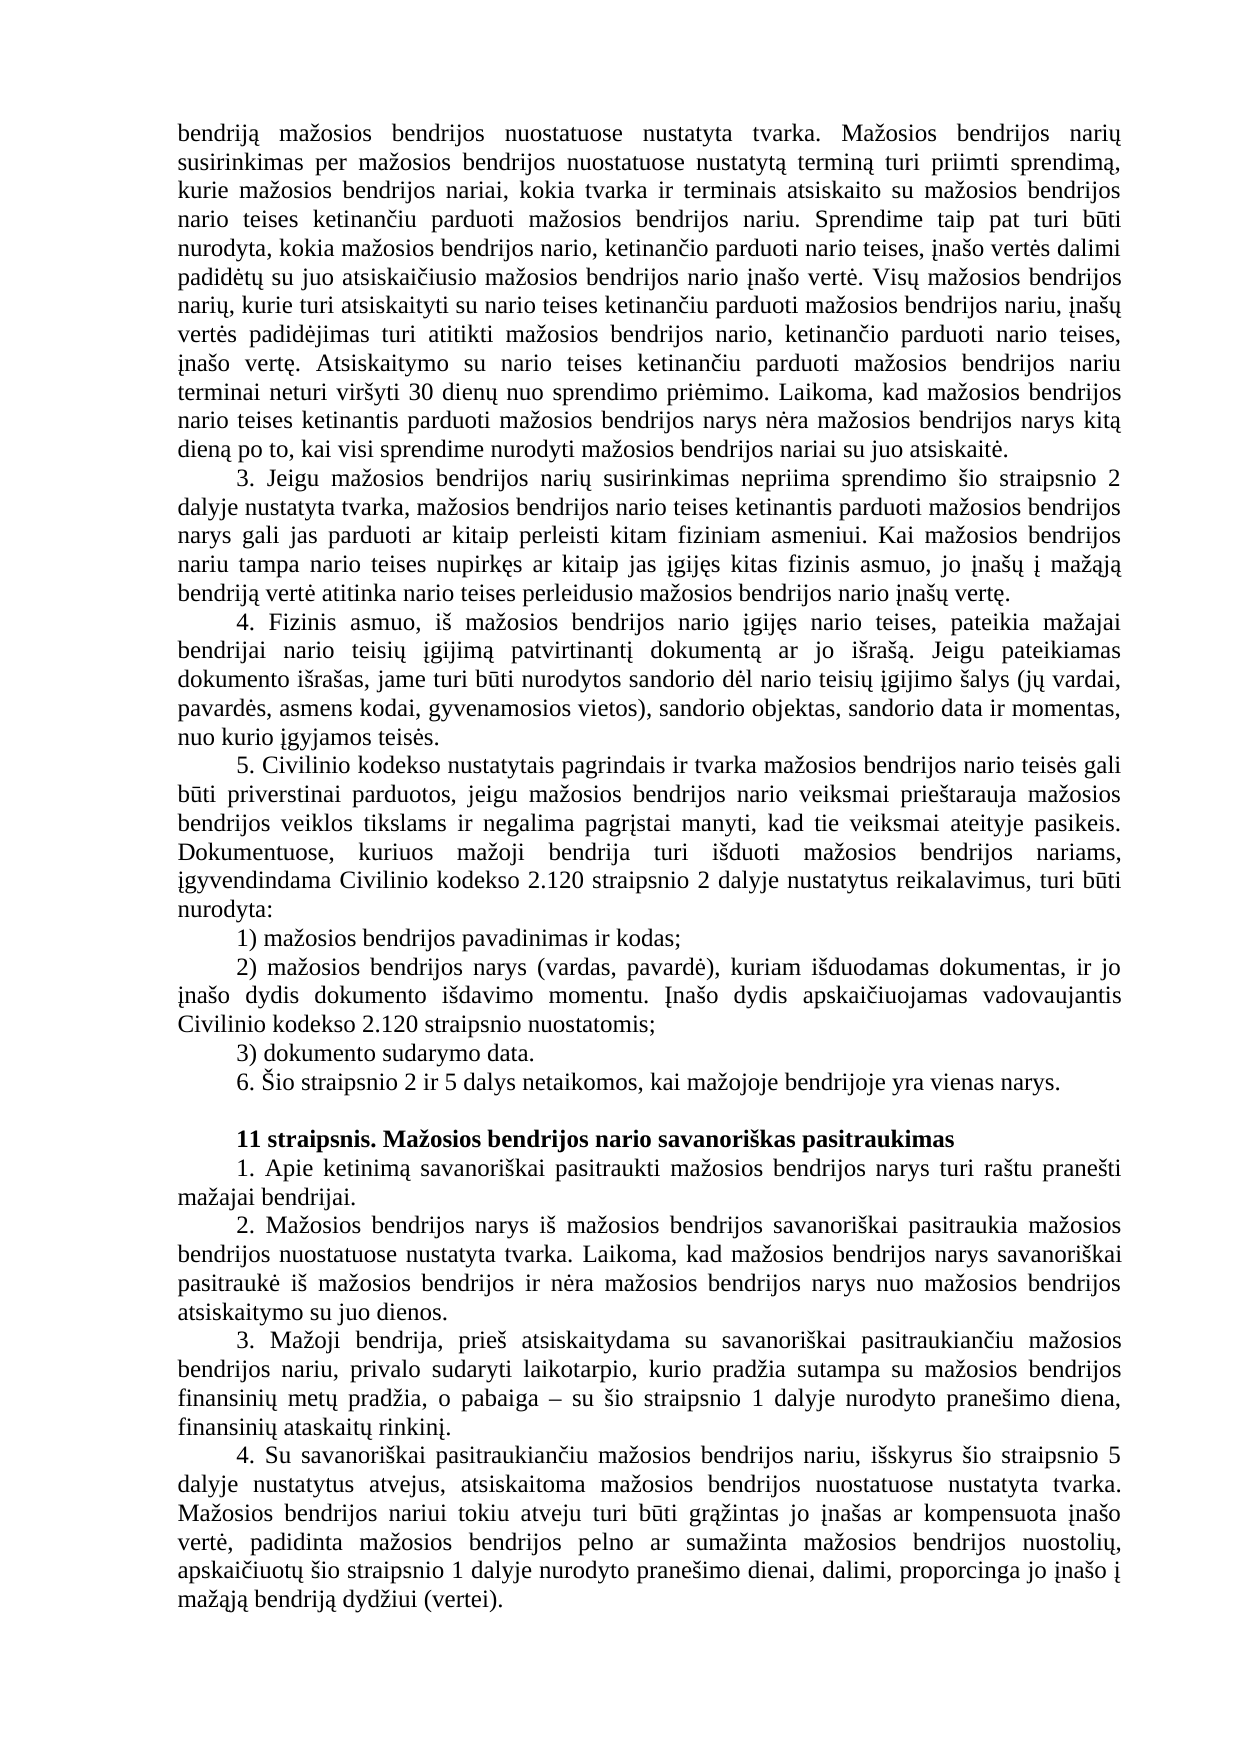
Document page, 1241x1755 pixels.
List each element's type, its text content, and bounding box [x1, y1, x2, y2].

text 6. Šio straipsnio 2 ir 5 dalys netaikomos, kai mažojoje bendrijoje yra vienas narys. [177, 1067, 1122, 1096]
text 1. Apie ketinimą savanoriškai pasitraukti mažosios bendrijos narys turi raštu pranešti mažajai bendrijai. [177, 1153, 1122, 1211]
text 3) dokumento sudarymo data. [177, 1038, 1122, 1067]
text 1) mažosios bendrijos pavadinimas ir kodas; [177, 923, 1122, 952]
text 3. Jeigu mažosios bendrijos narių susirinkimas nepriima sprendimo šio straipsnio 2 dalyje nustatyta tvarka, mažosios bendrijos nario teises ketinantis parduoti mažosios bendrijos narys gali jas parduoti ar kitaip perleisti kitam fiziniam asmeniui. Kai mažosios bendrijos nariu tampa nario teises nupirkęs ar kitaip jas įgijęs kitas fizinis asmuo, jo įnašų į mažąją bendriją vertė atitinka nario teises perleidusio mažosios bendrijos nario įnašų vertę. [177, 463, 1122, 607]
text 2. Mažosios bendrijos narys iš mažosios bendrijos savanoriškai pasitraukia mažosios bendrijos nuostatuose nustatyta tvarka. Laikoma, kad mažosios bendrijos narys savanoriškai pasitraukė iš mažosios bendrijos ir nėra mažosios bendrijos narys nuo mažosios bendrijos atsiskaitymo su juo dienos. [177, 1211, 1122, 1326]
text 5. Civilinio kodekso nustatytais pagrindais ir tvarka mažosios bendrijos nario teisės gali būti priverstinai parduotos, jeigu mažosios bendrijos nario veiksmai prieštarauja mažosios bendrijos veiklos tikslams ir negalima pagrįstai manyti, kad tie veiksmai ateityje pasikeis. Dokumentuose, kuriuos mažoji bendrija turi išduoti mažosios bendrijos nariams, įgyvendindama Civilinio kodekso 2.120 straipsnio 2 dalyje nustatytus reikalavimus, turi būti nurodyta: [177, 751, 1122, 923]
text 4. Fizinis asmuo, iš mažosios bendrijos nario įgijęs nario teises, pateikia mažajai bendrijai nario teisių įgijimą patvirtinantį dokumentą ar jo išrašą. Jeigu pateikiamas dokumento išrašas, jame turi būti nurodytos sandorio dėl nario teisių įgijimo šalys (jų vardai, pavardės, asmens kodai, gyvenamosios vietos), sandorio objektas, sandorio data ir momentas, nuo kurio įgyjamos teisės. [177, 607, 1122, 751]
text 11 straipsnis. Mažosios bendrijos nario savanoriškas pasitraukimas [177, 1124, 1122, 1153]
text bendriją mažosios bendrijos nuostatuose nustatyta tvarka. Mažosios bendrijos narių susirinkimas per mažosios bendrijos nuostatuose nustatytą terminą turi priimti sprendimą, kurie mažosios bendrijos nariai, kokia tvarka ir terminais atsiskaito su mažosios bendrijos nario teises ketinančiu parduoti mažosios bendrijos nariu. Sprendime taip pat turi būti nurodyta, kokia mažosios bendrijos nario, ketinančio parduoti nario teises, įnašo vertės dalimi padidėtų su juo atsiskaičiusio mažosios bendrijos nario įnašo vertė. Visų mažosios bendrijos narių, kurie turi atsiskaityti su nario teises ketinančiu parduoti mažosios bendrijos nariu, įnašų vertės padidėjimas turi atitikti mažosios bendrijos nario, ketinančio parduoti nario teises, įnašo vertę. Atsiskaitymo su nario teises ketinančiu parduoti mažosios bendrijos nariu terminai neturi viršyti 30 dienų nuo sprendimo priėmimo. Laikoma, kad mažosios bendrijos nario teises ketinantis parduoti mažosios bendrijos narys nėra mažosios bendrijos narys kitą dieną po to, kai visi sprendime nurodyti mažosios bendrijos nariai su juo atsiskaitė. [177, 118, 1122, 463]
text 3. Mažoji bendrija, prieš atsiskaitydama su savanoriškai pasitraukiančiu mažosios bendrijos nariu, privalo sudaryti laikotarpio, kurio pradžia sutampa su mažosios bendrijos finansinių metų pradžia, o pabaiga – su šio straipsnio 1 dalyje nurodyto pranešimo diena, finansinių ataskaitų rinkinį. [177, 1326, 1122, 1441]
text 4. Su savanoriškai pasitraukiančiu mažosios bendrijos nariu, išskyrus šio straipsnio 5 dalyje nustatytus atvejus, atsiskaitoma mažosios bendrijos nuostatuose nustatyta tvarka. Mažosios bendrijos nariui tokiu atveju turi būti grąžintas jo įnašas ar kompensuota įnašo vertė, padidinta mažosios bendrijos pelno ar sumažinta mažosios bendrijos nuostolių, apskaičiuotų šio straipsnio 1 dalyje nurodyto pranešimo dienai, dalimi, proporcinga jo įnašo į mažąją bendriją dydžiui (vertei). [177, 1441, 1122, 1613]
text 2) mažosios bendrijos narys (vardas, pavardė), kuriam išduodamas dokumentas, ir jo įnašo dydis dokumento išdavimo momentu. Įnašo dydis apskaičiuojamas vadovaujantis Civilinio kodekso 2.120 straipsnio nuostatomis; [177, 952, 1122, 1038]
